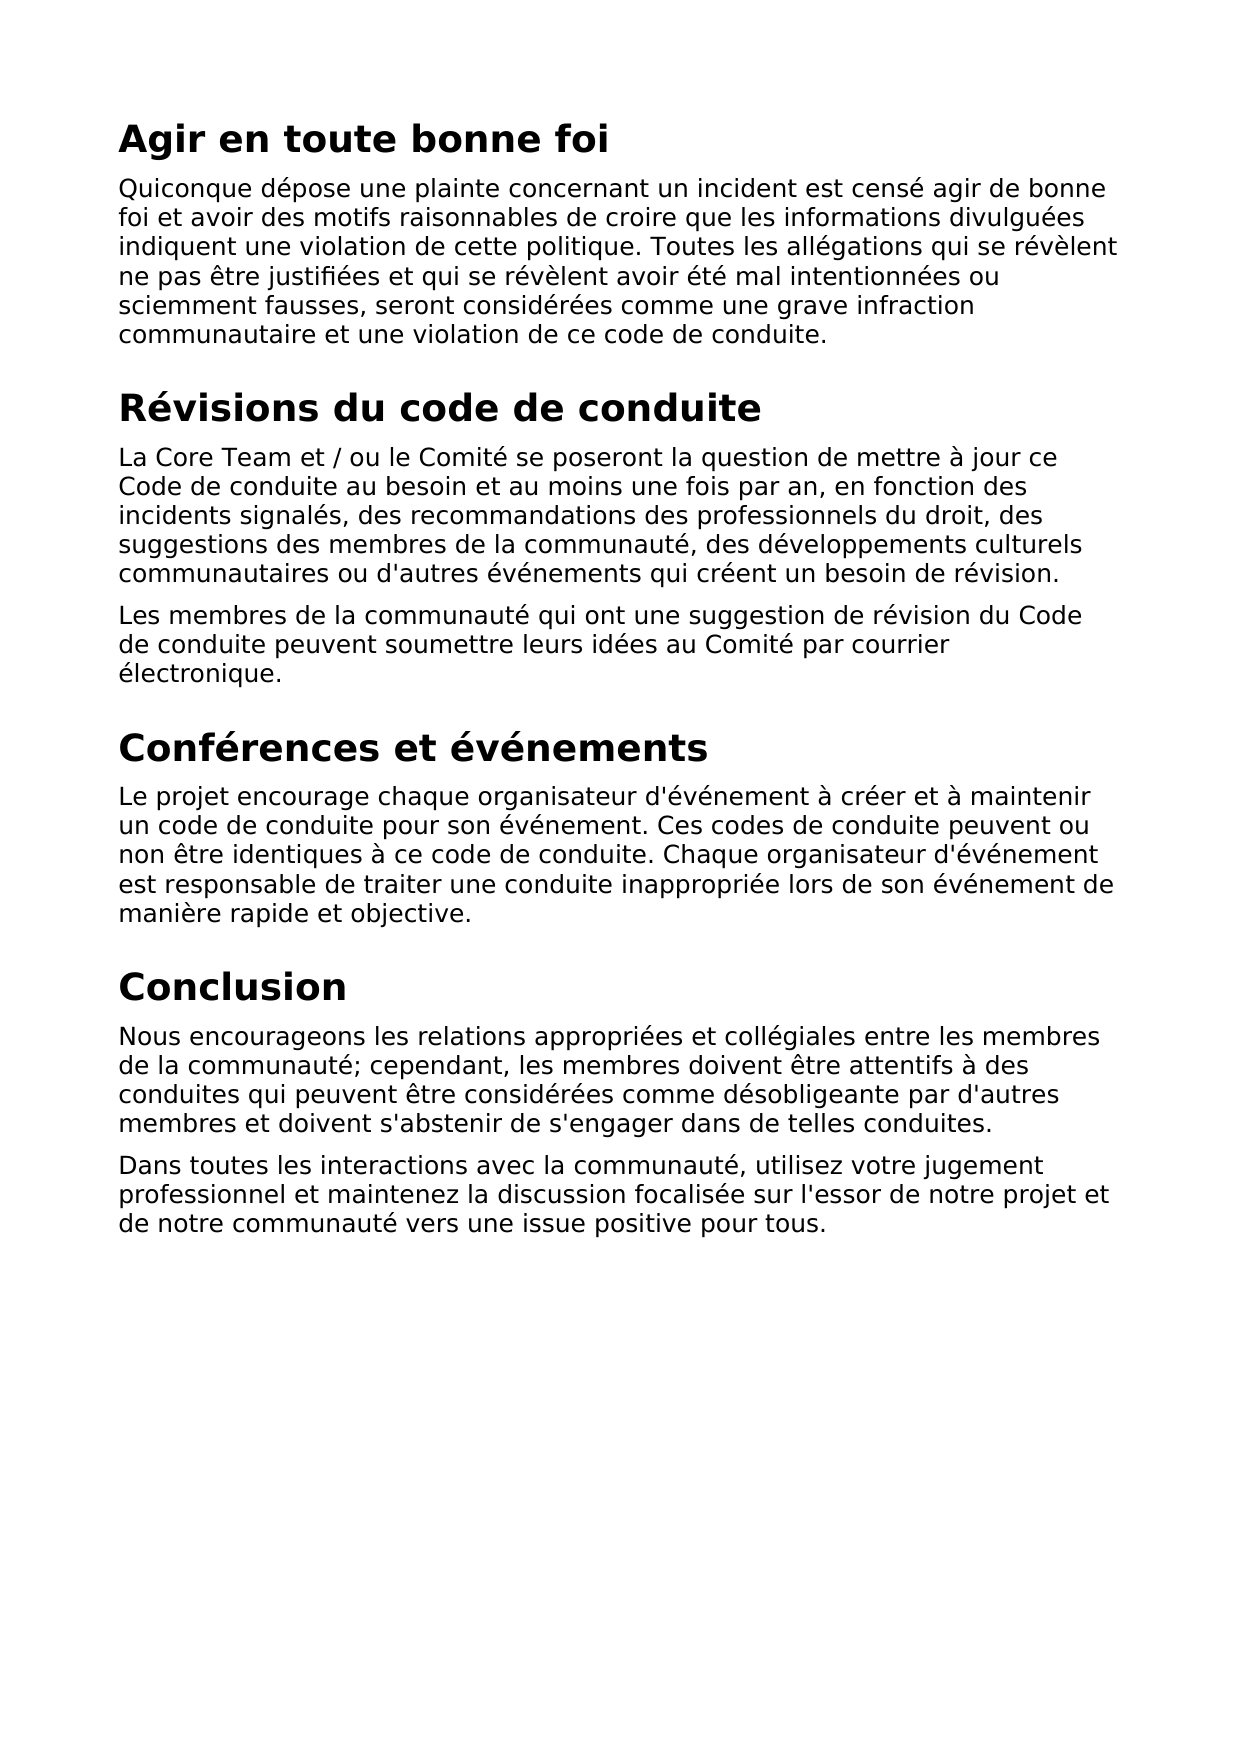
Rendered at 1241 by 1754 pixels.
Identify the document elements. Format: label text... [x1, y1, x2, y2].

subtitle Révisions du code de conduite [118, 387, 1122, 430]
text Le projet encourage chaque organisateur d'événement à créer et à maintenir un code de conduite pour son événement. Ces codes de conduite peuvent ou non être identiques à ce code de conduite. Chaque organisateur d'événement est responsable de traiter une conduite inappropriée lors de son événement de manière rapide et objective. [118, 782, 1122, 928]
text La Core Team et / ou le Comité se poseront la question de mettre à jour ce Code de conduite au besoin et au moins une fois par an, en fonction des incidents signalés, des recommandations des professionnels du droit, des suggestions des membres de la communauté, des développements culturels communautaires ou d'autres événements qui créent un besoin de révision. [118, 443, 1122, 589]
subtitle Conférences et événements [118, 726, 1122, 770]
subtitle Agir en toute bonne foi [118, 118, 1122, 162]
text Nous encourageons les relations appropriées et collégiales entre les membres de la communauté; cependant, les membres doivent être attentifs à des conduites qui peuvent être considérées comme désobligeante par d'autres membres et doivent s'abstenir de s'engager dans de telles conduites. [118, 1022, 1122, 1138]
subtitle Conclusion [118, 966, 1122, 1009]
text Quiconque dépose une plainte concernant un incident est censé agir de bonne foi et avoir des motifs raisonnables de croire que les informations divulguées indiquent une violation de cette politique. Toutes les allégations qui se révèlent ne pas être justifiées et qui se révèlent avoir été mal intentionnées ou sciemment fausses, seront considérées comme une grave infraction communautaire et une violation de ce code de conduite. [118, 174, 1122, 349]
text Dans toutes les interactions avec la communauté, utilisez votre jugement professionnel et maintenez la discussion focalisée sur l'essor de notre projet et de notre communauté vers une issue positive pour tous. [118, 1151, 1122, 1238]
text Les membres de la communauté qui ont une suggestion de révision du Code de conduite peuvent soumettre leurs idées au Comité par courrier électronique. [118, 601, 1122, 689]
